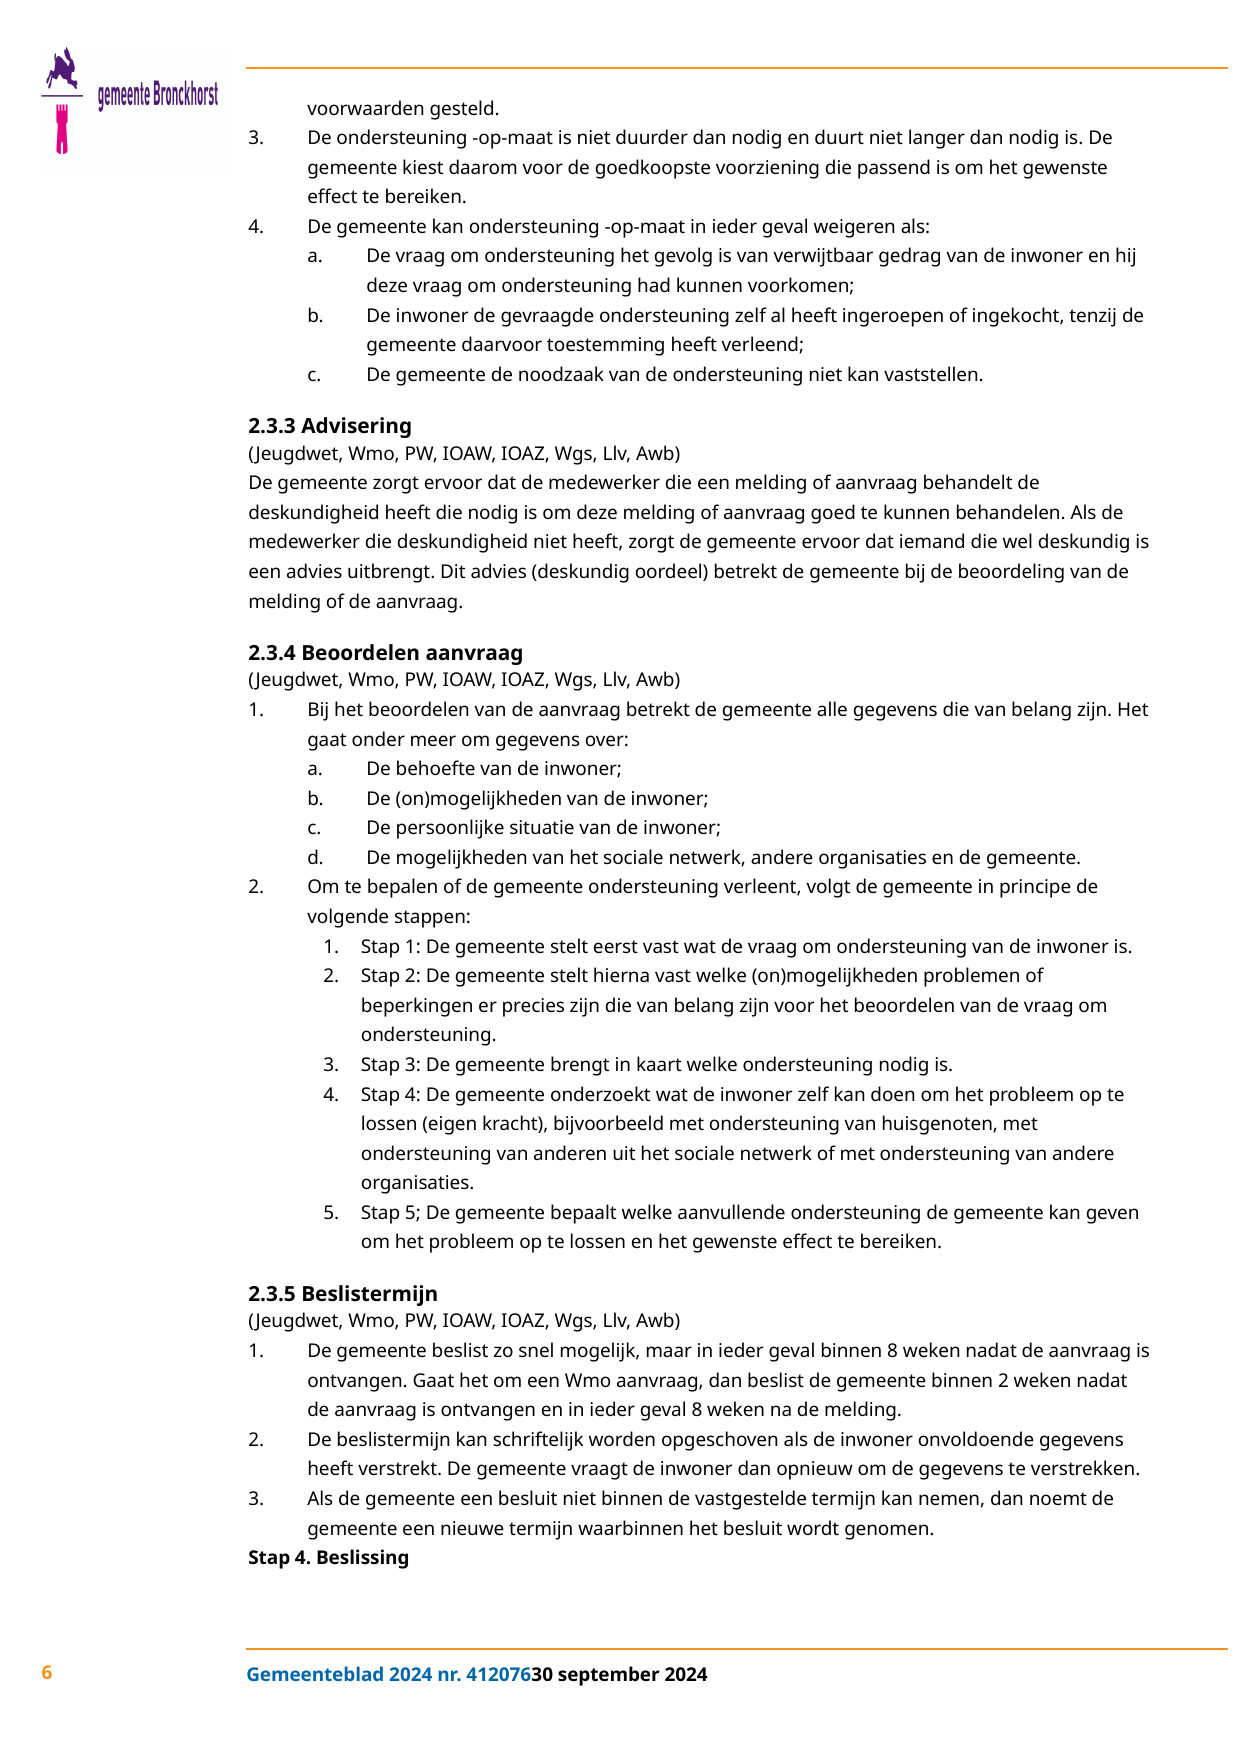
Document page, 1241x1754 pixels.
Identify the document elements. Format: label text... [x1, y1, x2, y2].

list De mogelijkheden van het sociale netwerk, andere organisaties en de gemeente. [307, 844, 1152, 870]
list De ondersteuning -op-maat is niet duurder dan nodig en duurt niet langer dan nodig is. De gemeente kiest daarom voor de goedkoopste voorziening die passend is om het gewenste effect te bereiken. [248, 124, 1152, 209]
text (Jeugdwet, Wmo, PW, IOAW, IOAZ, Wgs, Llv, Awb) [248, 440, 1152, 466]
list Om te bepalen of de gemeente ondersteuning verleent, volgt de gemeente in principe de volgende stappen: [248, 874, 1152, 929]
text De gemeente zorgt ervoor dat de medewerker die een melding of aanvraag behandelt de deskundigheid heeft die nodig is om deze melding of aanvraag goed te kunnen behandelen. Als de medewerker die deskundigheid niet heeft, zorgt de gemeente ervoor dat iemand die wel deskundig is een advies uitbrengt. Dit advies (deskundig oordeel) betrekt de gemeente bij de beoordeling van de melding of de aanvraag. [248, 469, 1152, 613]
list Als de gemeente een besluit niet binnen de vastgestelde termijn kan nemen, dan noemt de gemeente een nieuwe termijn waarbinnen het besluit wordt genomen. [248, 1485, 1152, 1540]
list Stap 5; De gemeente bepaalt welke aanvullende ondersteuning de gemeente kan geven om het probleem op te lossen en het gewenste effect te bereiken. [323, 1199, 1152, 1254]
list De gemeente beslist zo snel mogelijk, maar in ieder geval binnen 8 weken nadat de aanvraag is ontvangen. Gaat het om een Wmo aanvraag, dan beslist de gemeente binnen 2 weken nadat de aanvraag is ontvangen en in ieder geval 8 weken na de melding. [248, 1337, 1152, 1422]
text Stap 4. Beslissing [248, 1544, 1152, 1570]
list Stap 2: De gemeente stelt hierna vast welke (on)mogelijkheden problemen of beperkingen er precies zijn die van belang zijn voor het beoordelen van de vraag om ondersteuning. [323, 962, 1152, 1047]
text (Jeugdwet, Wmo, PW, IOAW, IOAZ, Wgs, Llv, Awb) [248, 667, 1152, 692]
picture [41, 47, 231, 172]
text (Jeugdwet, Wmo, PW, IOAW, IOAZ, Wgs, Llv, Awb) [248, 1308, 1152, 1333]
list De vraag om ondersteuning het gevolg is van verwijtbaar gedrag van de inwoner en hij deze vraag om ondersteuning had kunnen voorkomen; [307, 243, 1152, 298]
list De inwoner de gevraagde ondersteuning zelf al heeft ingeroepen of ingekocht, tenzij de gemeente daarvoor toestemming heeft verleend; [307, 302, 1152, 357]
text 2.3.5 Beslistermijn [248, 1279, 1152, 1308]
list Stap 1: De gemeente stelt eerst vast wat de vraag om ondersteuning van de inwoner is. [323, 933, 1152, 959]
text 2.3.3 Advisering [248, 411, 1152, 440]
list Stap 3: De gemeente brengt in kaart welke ondersteuning nodig is. [323, 1051, 1152, 1077]
list De gemeente kan ondersteuning -op-maat in ieder geval weigeren als: [248, 213, 1152, 239]
list Bij het beoordelen van de aanvraag betrekt de gemeente alle gegevens die van belang zijn. Het gaat onder meer om gegevens over: [248, 696, 1152, 752]
list De persoonlijke situatie van de inwoner; [307, 814, 1152, 840]
list voorwaarden gesteld. [248, 95, 1152, 121]
list De beslistermijn kan schriftelijk worden opgeschoven als de inwoner onvoldoende gegevens heeft verstrekt. De gemeente vraagt de inwoner dan opnieuw om de gegevens te verstrekken. [248, 1426, 1152, 1481]
list De gemeente de noodzaak van de ondersteuning niet kan vaststellen. [307, 361, 1152, 387]
list De (on)mogelijkheden van de inwoner; [307, 785, 1152, 811]
list De behoefte van de inwoner; [307, 755, 1152, 781]
text 2.3.4 Beoordelen aanvraag [248, 638, 1152, 667]
list Stap 4: De gemeente onderzoekt wat de inwoner zelf kan doen om het probleem op te lossen (eigen kracht), bijvoorbeeld met ondersteuning van huisgenoten, met ondersteuning van anderen uit het sociale netwerk of met ondersteuning van andere organisaties. [323, 1081, 1152, 1195]
